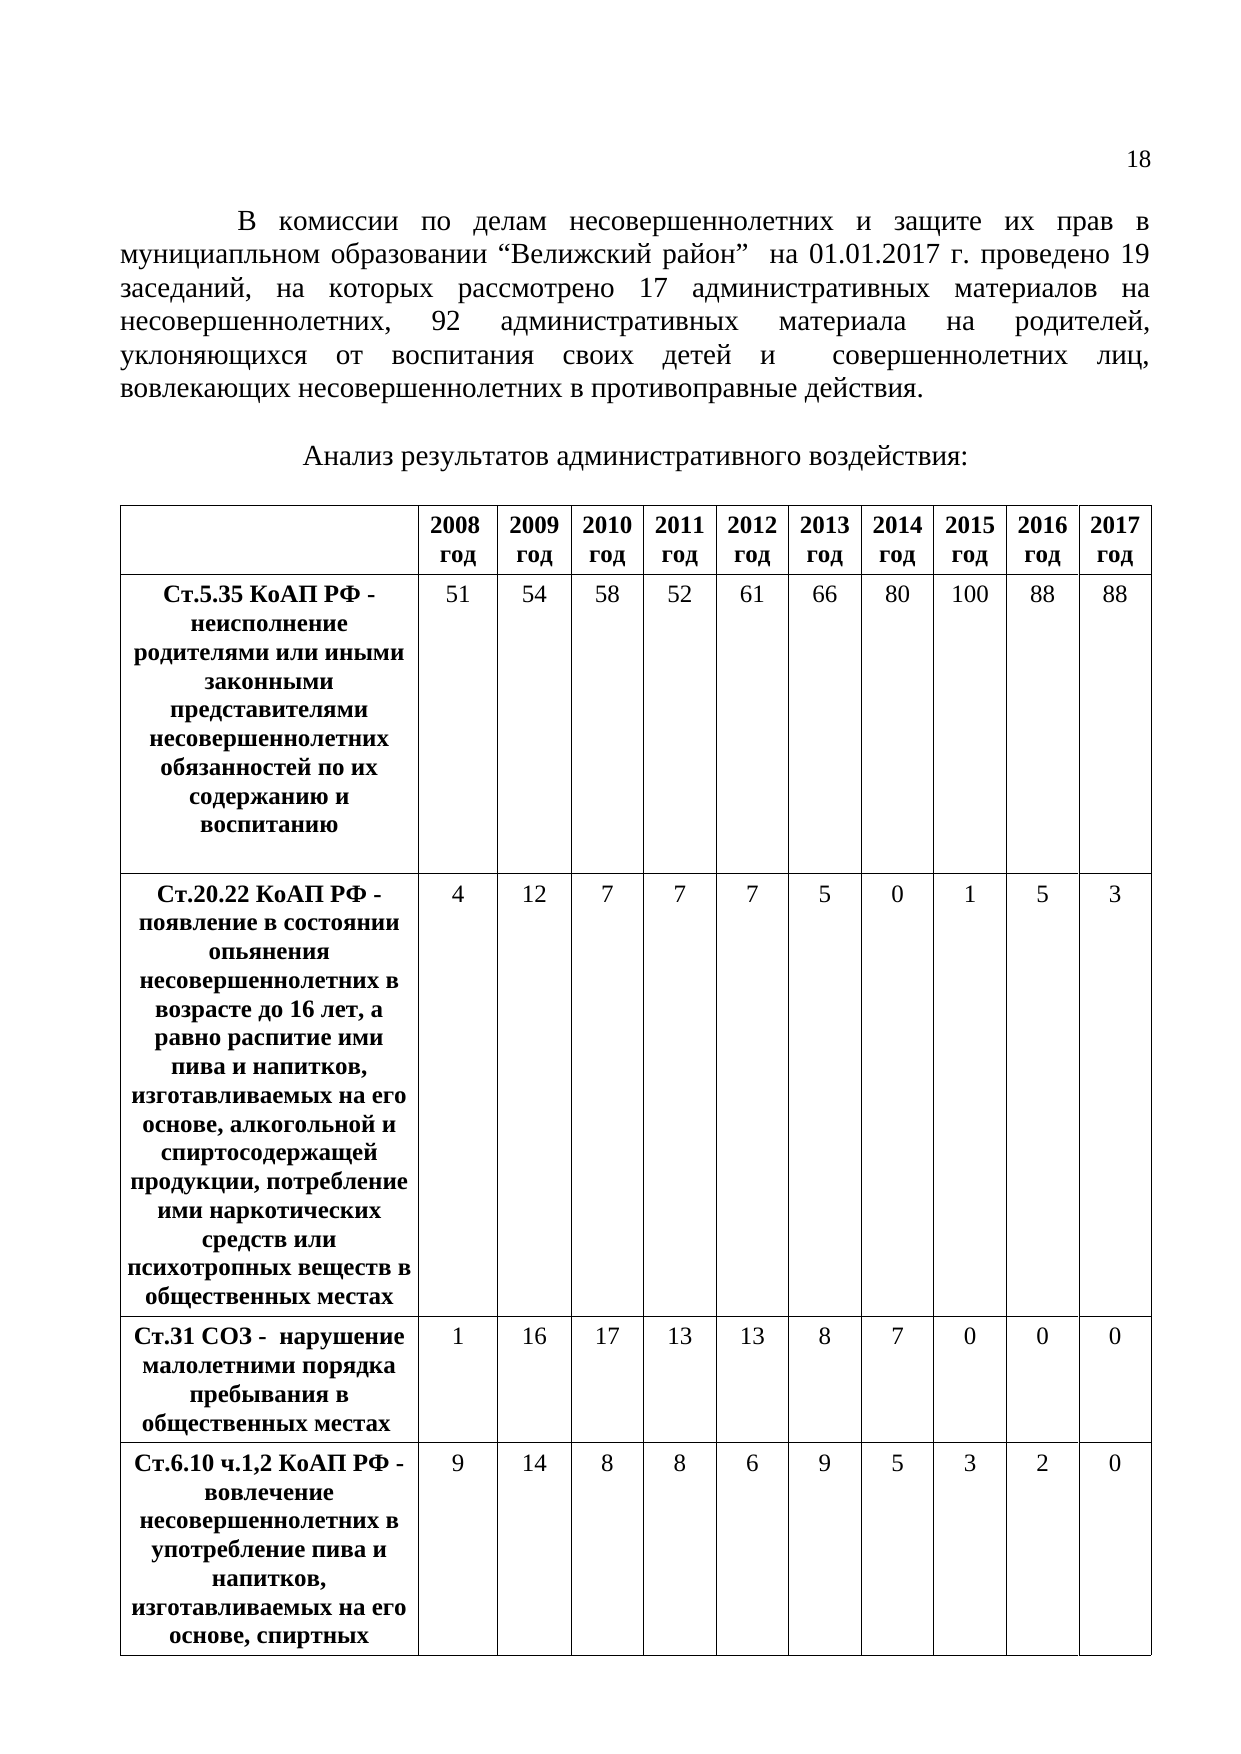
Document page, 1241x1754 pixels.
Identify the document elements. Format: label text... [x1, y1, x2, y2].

table_cell 6 [717, 1443, 788, 1655]
table_cell 9 [789, 1443, 861, 1655]
table_cell 8 [572, 1443, 643, 1655]
table_cell 61 [717, 575, 788, 873]
table_cell Ст.5.35 КоАП РФ - неисполнение родителями или иными законными представителями несовершеннолетних обязанностей по их содержанию и воспитанию [121, 575, 418, 873]
table_cell 14 [498, 1443, 571, 1655]
table_cell 0 [934, 1317, 1006, 1442]
table_cell 80 [862, 575, 933, 873]
table_cell 100 [934, 575, 1006, 873]
table_cell 12 [498, 874, 571, 1316]
table_cell 88 [1007, 575, 1078, 873]
table_cell 5 [862, 1443, 933, 1655]
text Анализ результатов административного воздействия: [120, 438, 1151, 471]
table_cell 51 [419, 575, 497, 873]
table_header 2011 год [644, 506, 716, 574]
table_header 2017 год [1080, 506, 1151, 574]
table_cell Ст.6.10 ч.1,2 КоАП РФ - вовлечение несовершеннолетних в употребление пива и напитков, изготавливаемых на его основе, спиртных [121, 1443, 418, 1655]
table_header 2012 год [717, 506, 788, 574]
table_cell 5 [789, 874, 861, 1316]
table_cell 5 [1007, 874, 1078, 1316]
table_cell 54 [498, 575, 571, 873]
table_cell 0 [1080, 1317, 1151, 1442]
table_header 2014 год [862, 506, 933, 574]
table_cell Ст.20.22 КоАП РФ - появление в состоянии опьянения несовершеннолетних в возрасте до 16 лет, а равно распитие ими пива и напитков, изготавливаемых на его основе, алкогольной и спиртосодержащей продукции, потребление ими наркотических средств или психотропных веществ в общественных местах [121, 874, 418, 1316]
table_cell 66 [789, 575, 861, 873]
table_header 2009 год [498, 506, 571, 574]
table_header 2013 год [789, 506, 861, 574]
table_header 2010 год [572, 506, 643, 574]
table_cell 1 [419, 1317, 497, 1442]
table_cell 2 [1007, 1443, 1078, 1655]
table_header 2016 год [1007, 506, 1078, 574]
table_cell 1 [934, 874, 1006, 1316]
text В комиссии по делам несовершеннолетних и защите их прав в мунициапльном образовании “Велижский район” на 01.01.2017 г. проведено 19 заседаний, на которых рассмотрено 17 административных материалов на несовершеннолетних, 92 административных материала на родителей, уклоняющихся от воспитания своих детей и совершеннолетних лиц, вовлекающих несовершеннолетних в противоправные действия. [120, 203, 1151, 404]
table_cell 7 [644, 874, 716, 1316]
table_cell 9 [419, 1443, 497, 1655]
table_cell 17 [572, 1317, 643, 1442]
table_cell 52 [644, 575, 716, 873]
table_cell 4 [419, 874, 497, 1316]
table_cell 0 [1080, 1443, 1151, 1655]
table_cell Ст.31 СОЗ - нарушение малолетними порядка пребывания в общественных местах [121, 1317, 418, 1442]
table_cell 0 [862, 874, 933, 1316]
table_header [121, 506, 418, 574]
table_cell 88 [1080, 575, 1151, 873]
table_cell 3 [1080, 874, 1151, 1316]
table_cell 16 [498, 1317, 571, 1442]
table_cell 8 [644, 1443, 716, 1655]
table_cell 7 [717, 874, 788, 1316]
table_cell 13 [717, 1317, 788, 1442]
table_cell 13 [644, 1317, 716, 1442]
table_cell 7 [572, 874, 643, 1316]
table_cell 3 [934, 1443, 1006, 1655]
table_cell 7 [862, 1317, 933, 1442]
table_cell 58 [572, 575, 643, 873]
table_cell 8 [789, 1317, 861, 1442]
table_header 2008 год [419, 506, 497, 574]
table_cell 0 [1007, 1317, 1078, 1442]
table_header 2015 год [934, 506, 1006, 574]
